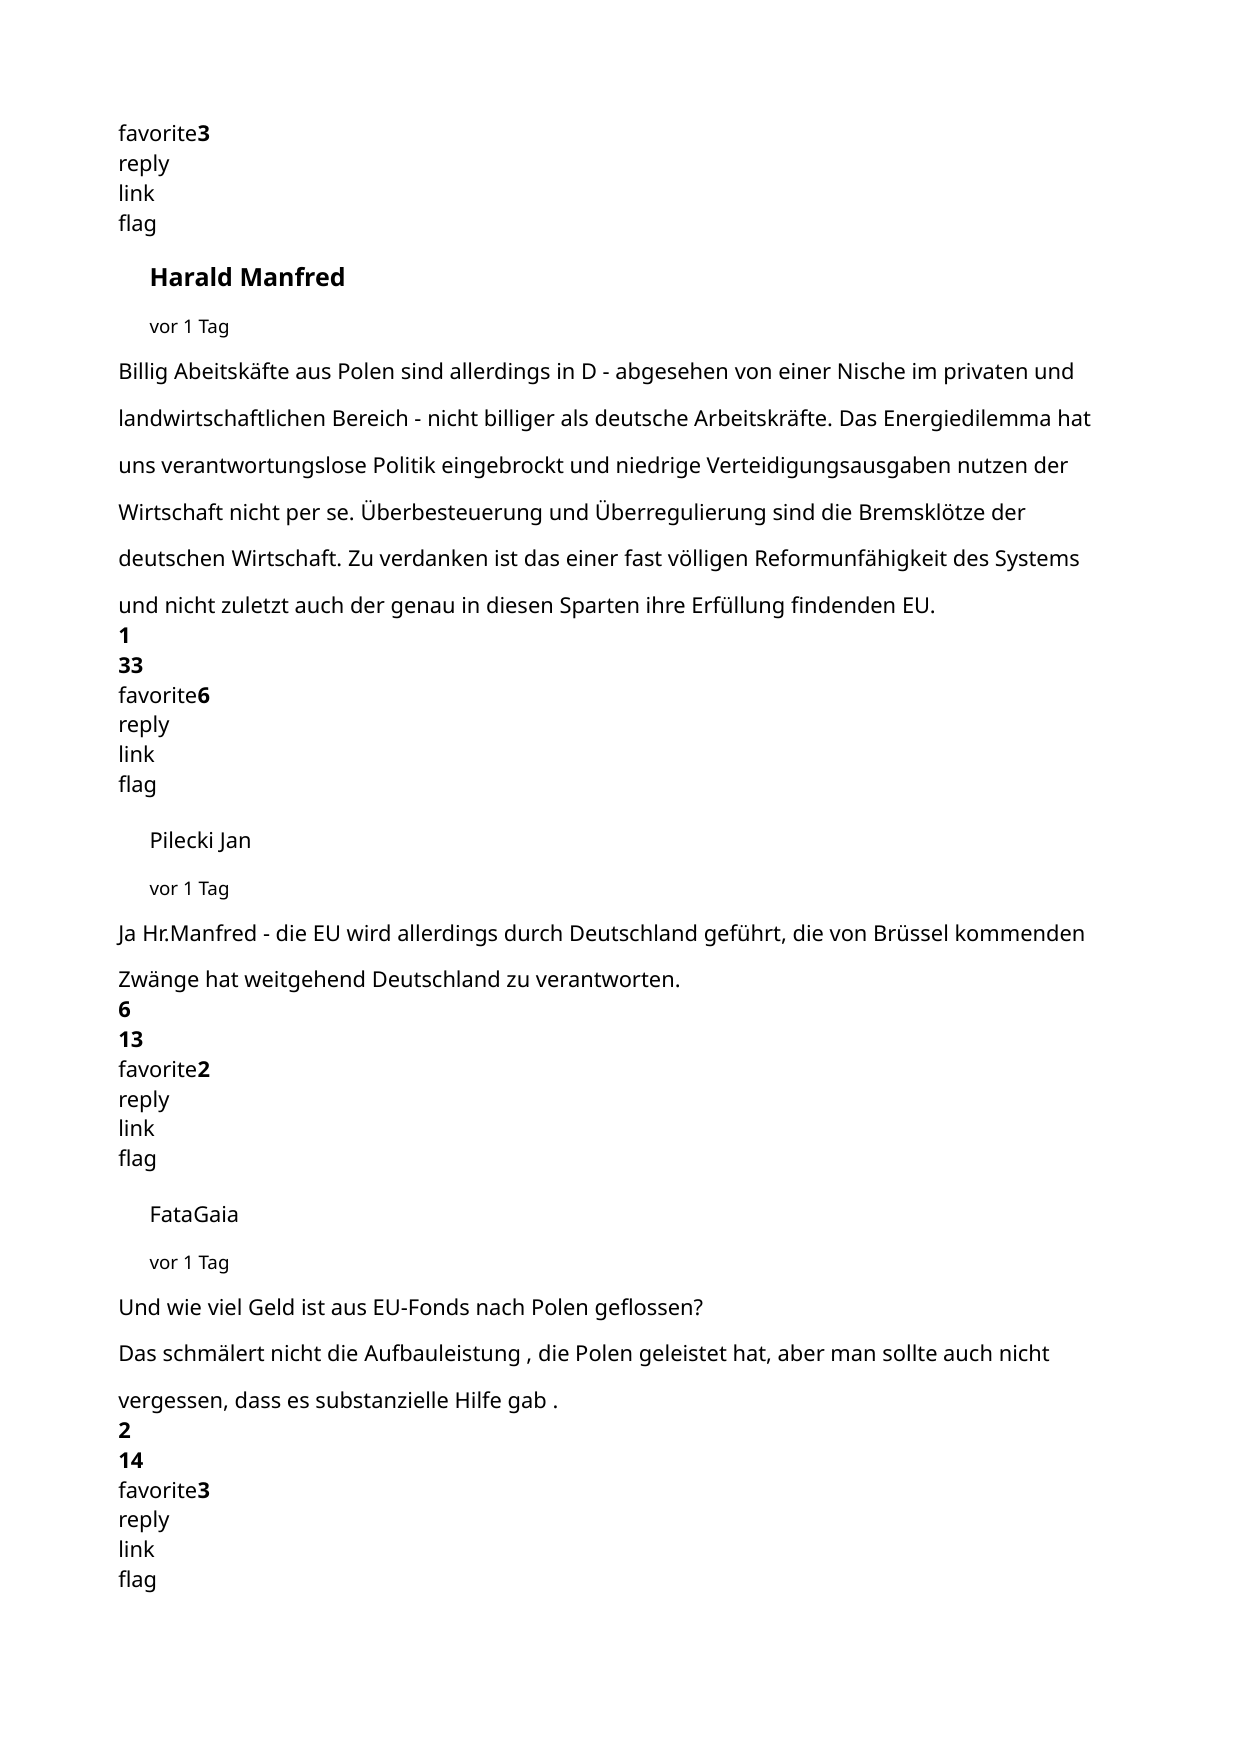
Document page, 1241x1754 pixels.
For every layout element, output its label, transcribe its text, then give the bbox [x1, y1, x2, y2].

text FataGaia [149, 1188, 1114, 1229]
text flag [118, 1143, 1122, 1173]
text reply [118, 1504, 1122, 1534]
text favorite6 [118, 680, 1122, 709]
text link [118, 1113, 1122, 1143]
text Harald Manfred [149, 253, 1114, 293]
text vor 1 Tag [149, 309, 1122, 339]
text flag [118, 207, 1122, 237]
text reply [118, 1083, 1122, 1113]
text vor 1 Tag [149, 871, 1122, 900]
text reply [118, 148, 1122, 178]
text 6 [118, 994, 1122, 1024]
text Billig Abeitskäfte aus Polen sind allerdings in D - abgesehen von einer Nische im privaten und landwirtschaftlichen Bereich - nicht billiger als deutsche Arbeitskräfte. Das Energiedilemma hat uns verantwortungslose Politik eingebrockt und niedrige Verteidigungsausgaben nutzen der Wirtschaft nicht per se. Überbesteuerung und Überregulierung sind die Bremsklötze der deutschen Wirtschaft. Zu verdanken ist das einer fast völligen Reformunfähigkeit des Systems und nicht zuletzt auch der genau in diesen Sparten ihre Erfüllung findenden EU. [118, 339, 1122, 620]
text 33 [118, 650, 1122, 680]
text link [118, 1534, 1122, 1564]
text Pilecki Jan [149, 814, 1114, 855]
text Ja Hr.Manfred - die EU wird allerdings durch Deutschland geführt, die von Brüssel kommenden Zwänge hat weitgehend Deutschland zu verantworten. [118, 900, 1122, 994]
text link [118, 739, 1122, 769]
text flag [118, 1564, 1122, 1594]
text 14 [118, 1445, 1122, 1475]
text reply [118, 709, 1122, 739]
text 13 [118, 1024, 1122, 1054]
text 1 [118, 620, 1122, 650]
text 2 [118, 1415, 1122, 1445]
text flag [118, 769, 1122, 799]
text Und wie viel Geld ist aus EU-Fonds nach Polen geflossen? Das schmälert nicht die Aufbauleistung , die Polen geleistet hat, aber man sollte auch nicht vergessen, dass es substanzielle Hilfe gab . [118, 1274, 1122, 1415]
text favorite3 [118, 1475, 1122, 1504]
text link [118, 178, 1122, 207]
text favorite3 [118, 118, 1122, 148]
text favorite2 [118, 1054, 1122, 1083]
text vor 1 Tag [149, 1245, 1122, 1274]
